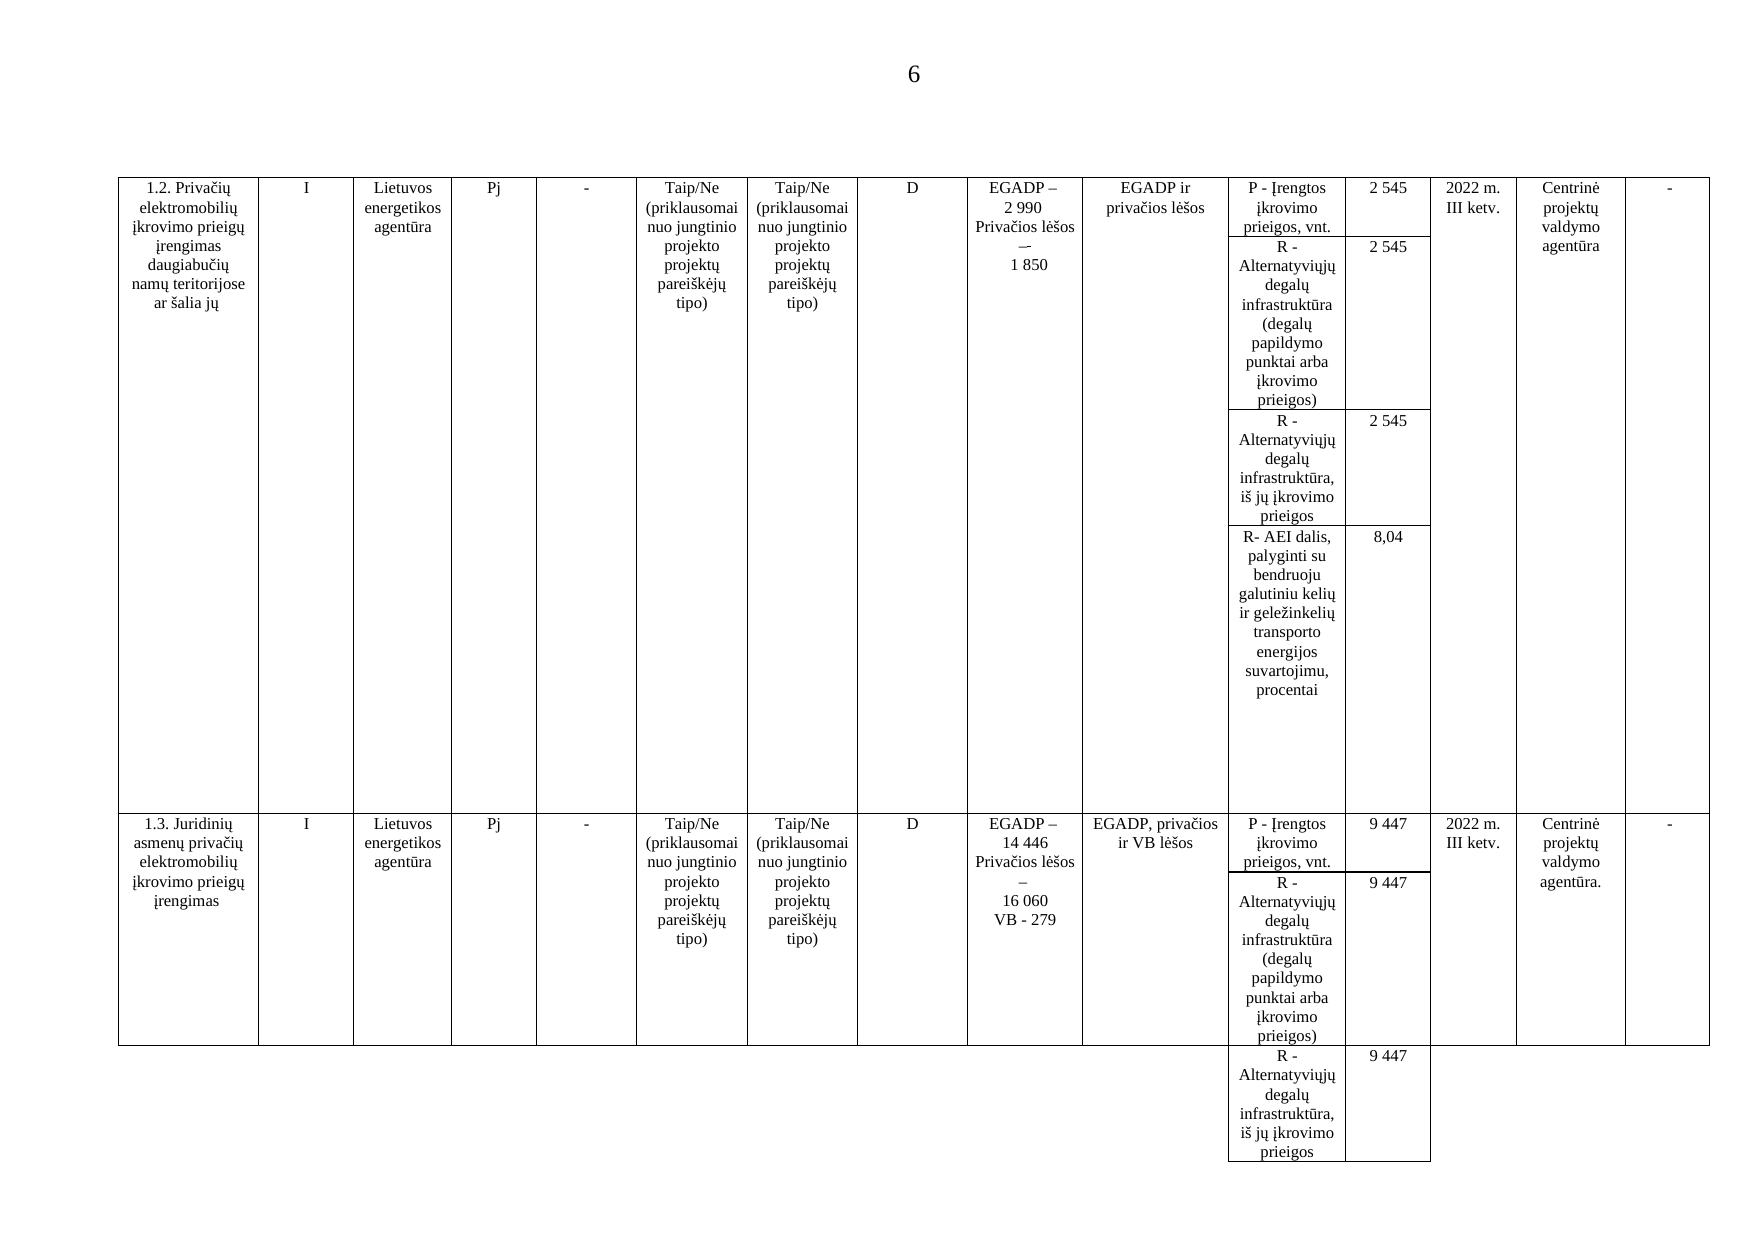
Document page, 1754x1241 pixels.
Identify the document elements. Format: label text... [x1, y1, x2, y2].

table_cell 8,04 [1346, 526, 1430, 813]
table_cell 9 447 [1346, 814, 1430, 871]
table_cell R - Alternatyviųjų degalų infrastruktūra, iš jų įkrovimo prieigos [1229, 1046, 1345, 1161]
table_cell 9 447 [1346, 1046, 1430, 1161]
table_cell D [858, 178, 967, 813]
table_cell Centrinė projektų valdymo agentūra [1517, 178, 1625, 813]
table_cell - [537, 814, 636, 1045]
table_cell I [259, 814, 353, 1045]
table_cell R - Alternatyviųjų degalų infrastruktūra, iš jų įkrovimo prieigos [1229, 410, 1345, 525]
table_cell R - Alternatyviųjų degalų infrastruktūra (degalų papildymo punktai arba įkrovimo prieigos) [1229, 873, 1345, 1045]
table_cell Taip/Ne (priklausomai nuo jungtinio projekto projektų pareiškėjų tipo) [637, 178, 747, 813]
table_cell 2 545 [1346, 178, 1430, 236]
table_cell - [1626, 814, 1709, 1045]
table_cell Pj [452, 814, 536, 1045]
table_cell EGADP – 2 990 Privačios lėšos – 1 850 [968, 178, 1082, 813]
table_cell 1.3. Juridinių asmenų privačių elektromobilių įkrovimo prieigų įrengimas [119, 814, 258, 1045]
table_cell Taip/Ne (priklausomai nuo jungtinio projekto projektų pareiškėjų tipo) [748, 178, 857, 813]
table_cell 9 447 [1346, 873, 1430, 1045]
table_cell I [259, 178, 353, 813]
table_cell - [537, 178, 636, 813]
table_cell P - Įrengtos įkrovimo prieigos, vnt. [1229, 814, 1345, 871]
table_cell - [1626, 178, 1709, 813]
table_cell Pj [452, 178, 536, 813]
table_cell EGADP – 14 446 Privačios lėšos – 16 060 VB - 279 [968, 814, 1082, 1045]
table_cell 2 545 [1346, 410, 1430, 525]
table_cell 2022 m. III ketv. [1431, 178, 1516, 813]
table_cell R - Alternatyviųjų degalų infrastruktūra (degalų papildymo punktai arba įkrovimo prieigos) [1229, 237, 1345, 409]
table_cell Centrinė projektų valdymo agentūra. [1517, 814, 1625, 1045]
table_cell D [858, 814, 967, 1045]
table_cell R- AEI dalis, palyginti su bendruoju galutiniu kelių ir geležinkelių transporto energijos suvartojimu, procentai [1229, 526, 1345, 813]
table_cell Taip/Ne (priklausomai nuo jungtinio projekto projektų pareiškėjų tipo) [748, 814, 857, 1045]
table_cell 2022 m. III ketv. [1431, 814, 1516, 1045]
table_cell P - Įrengtos įkrovimo prieigos, vnt. [1229, 178, 1345, 236]
table_cell 1.2. Privačių elektromobilių įkrovimo prieigų įrengimas daugiabučių namų teritorijose ar šalia jų [119, 178, 258, 813]
table_cell Taip/Ne (priklausomai nuo jungtinio projekto projektų pareiškėjų tipo) [637, 814, 747, 1045]
table_cell Lietuvos energetikos agentūra [354, 814, 451, 1045]
table_cell Lietuvos energetikos agentūra [354, 178, 451, 813]
table_cell EGADP, privačios ir VB lėšos [1083, 814, 1228, 1045]
table_cell EGADP ir privačios lėšos [1083, 178, 1228, 813]
table_cell 2 545 [1346, 237, 1430, 409]
